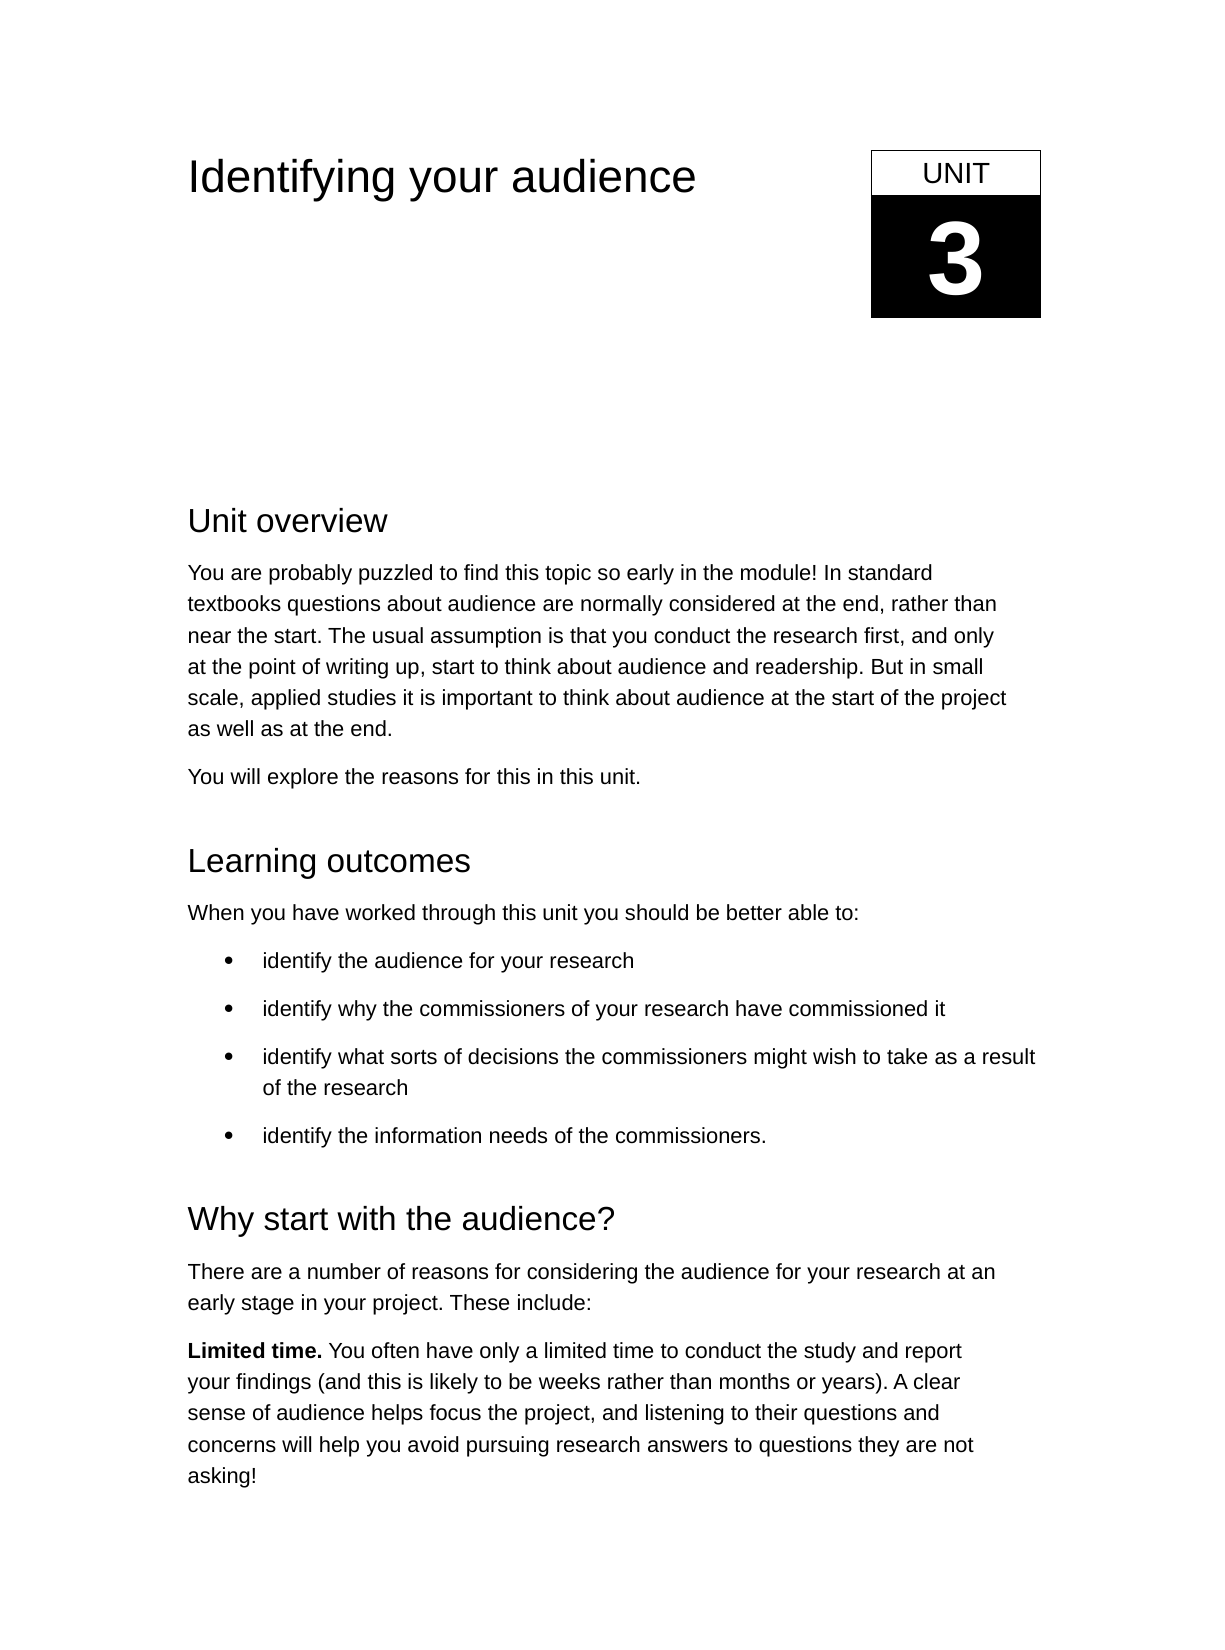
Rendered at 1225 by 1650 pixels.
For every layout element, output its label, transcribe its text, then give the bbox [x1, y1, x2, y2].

list identify what sorts of decisions the commissioners might wish to take as a result of the research [225, 1039, 1037, 1102]
list identify the audience for your research [225, 943, 1037, 975]
text Limited time. You often have only a limited time to conduct the study and report your findings (and this is likely to be weeks rather than months or years). A clear sense of audience helps focus the project, and listening to their questions and concerns will help you avoid pursuing research answers to questions they are not asking! [187, 1333, 1007, 1489]
table_cell 3 [872, 196, 1040, 317]
list identify the information needs of the commissioners. [225, 1118, 1037, 1149]
text You are probably puzzled to find this topic so early in the module! In standard textbooks questions about audience are normally considered at the end, rather than near the start. The usual assumption is that you conduct the research first, and only at the point of writing up, start to think about audience and readership. But in small scale, applied studies it is important to think about audience at the start of the project as well as at the end. [187, 556, 1007, 743]
text Learning outcomes [187, 841, 1007, 879]
text Why start with the audience? [187, 1199, 1007, 1238]
table_header UNIT [872, 151, 1040, 195]
list identify why the commissioners of your research have commissioned it [225, 991, 1037, 1023]
text Identifying your audience [187, 141, 1057, 333]
text When you have worked through this unit you should be better able to: [187, 896, 1007, 927]
text Unit overview [187, 501, 1007, 539]
text There are a number of reasons for considering the audience for your research at an early stage in your project. These include: [187, 1254, 1007, 1317]
text You will explore the reasons for this in this unit. [187, 760, 1007, 791]
